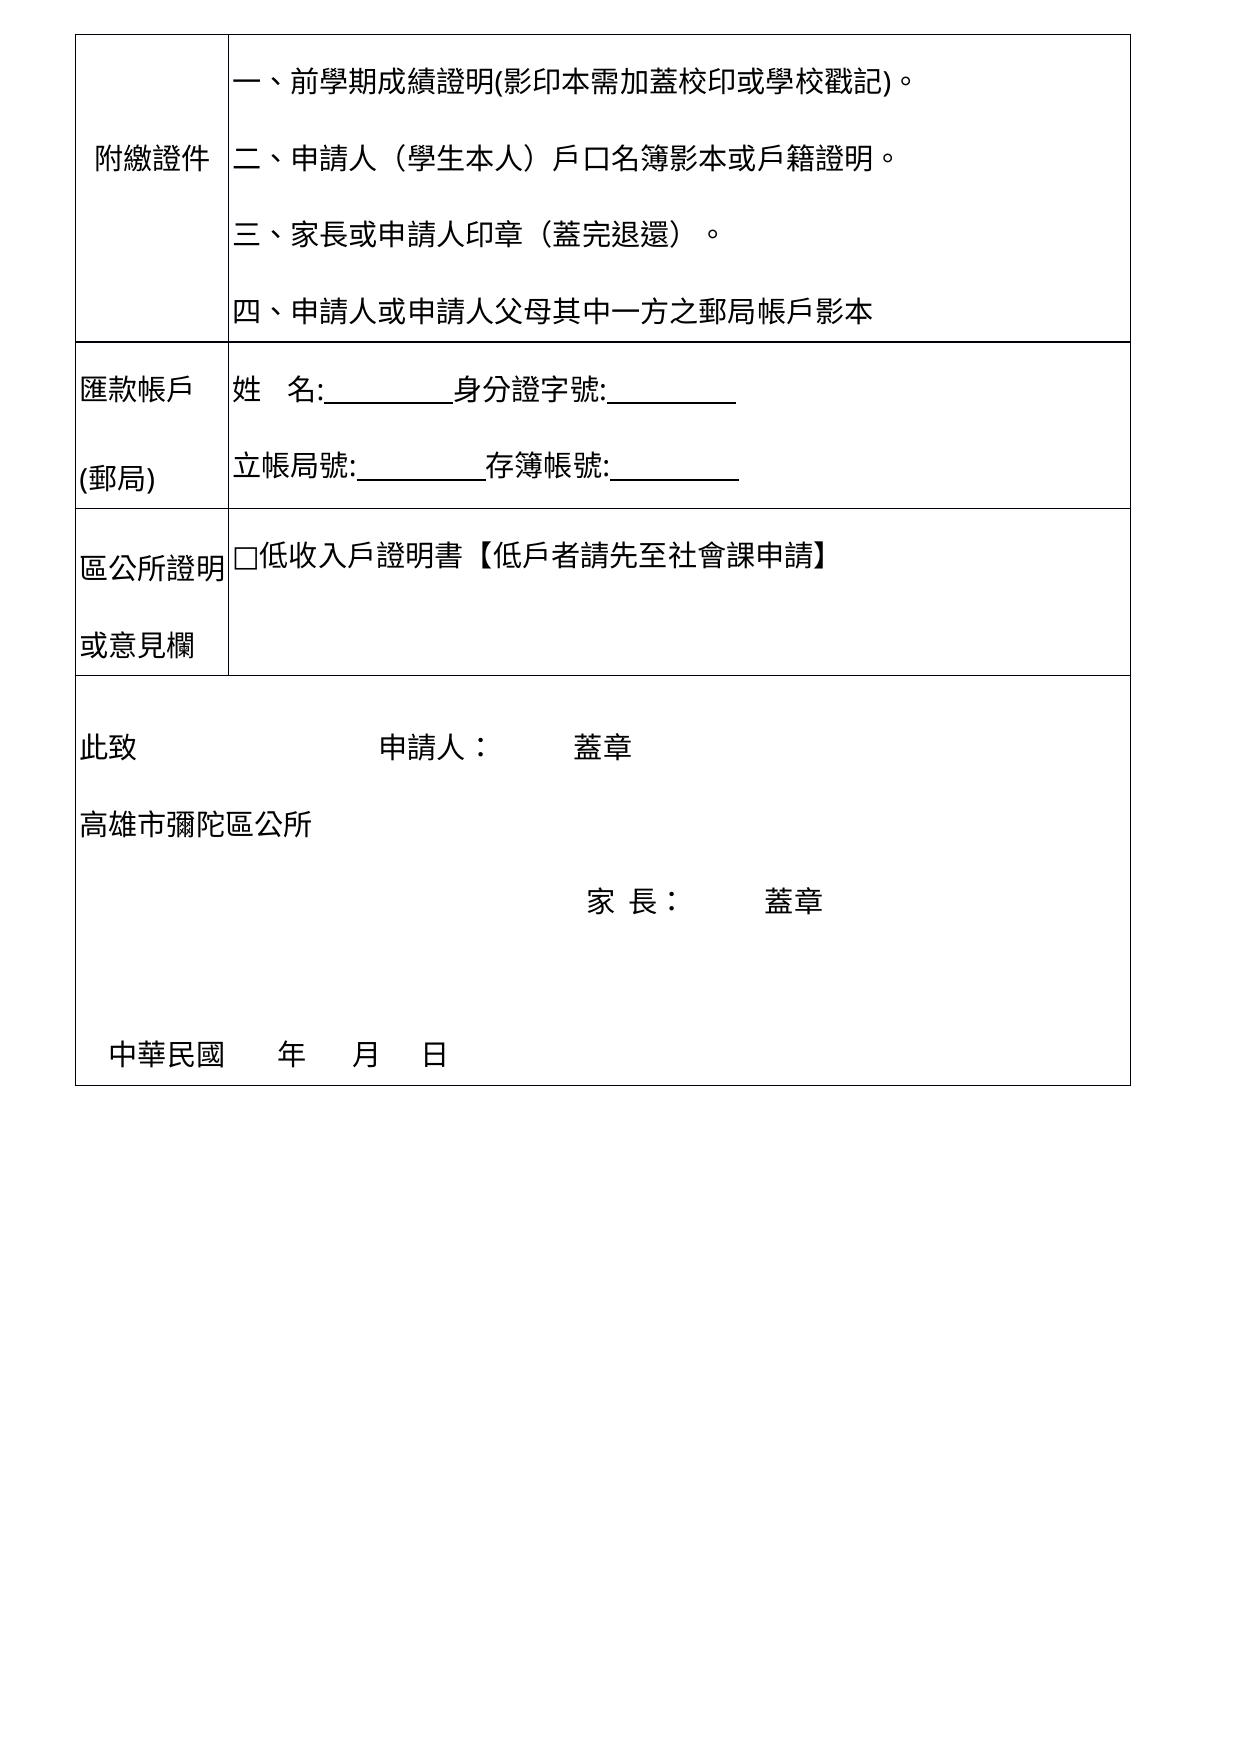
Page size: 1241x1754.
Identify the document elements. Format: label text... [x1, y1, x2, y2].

table_cell 匯款帳戶 (郵局) [76, 343, 228, 508]
table_cell □低收入戶證明書【低戶者請先至社會課申請】 [229, 509, 1130, 675]
table_cell 此致 申請人： 蓋章 高雄市彌陀區公所 家 長： 蓋章 中華民國 年 月 日 [76, 676, 1130, 1084]
table_cell 姓 名: 身分證字號: 立帳局號: 存簿帳號: [229, 343, 1130, 508]
table_cell 附繳證件 [76, 35, 228, 341]
table_cell 一、前學期成績證明(影印本需加蓋校印或學校戳記)。 二、申請人（學生本人）戶口名簿影本或戶籍證明。 三、家長或申請人印章（蓋完退還）。 四、申請人或申請人父母其中一方之郵局帳戶影本 [229, 35, 1130, 341]
table_cell 區公所證明或意見欄 [76, 509, 228, 675]
